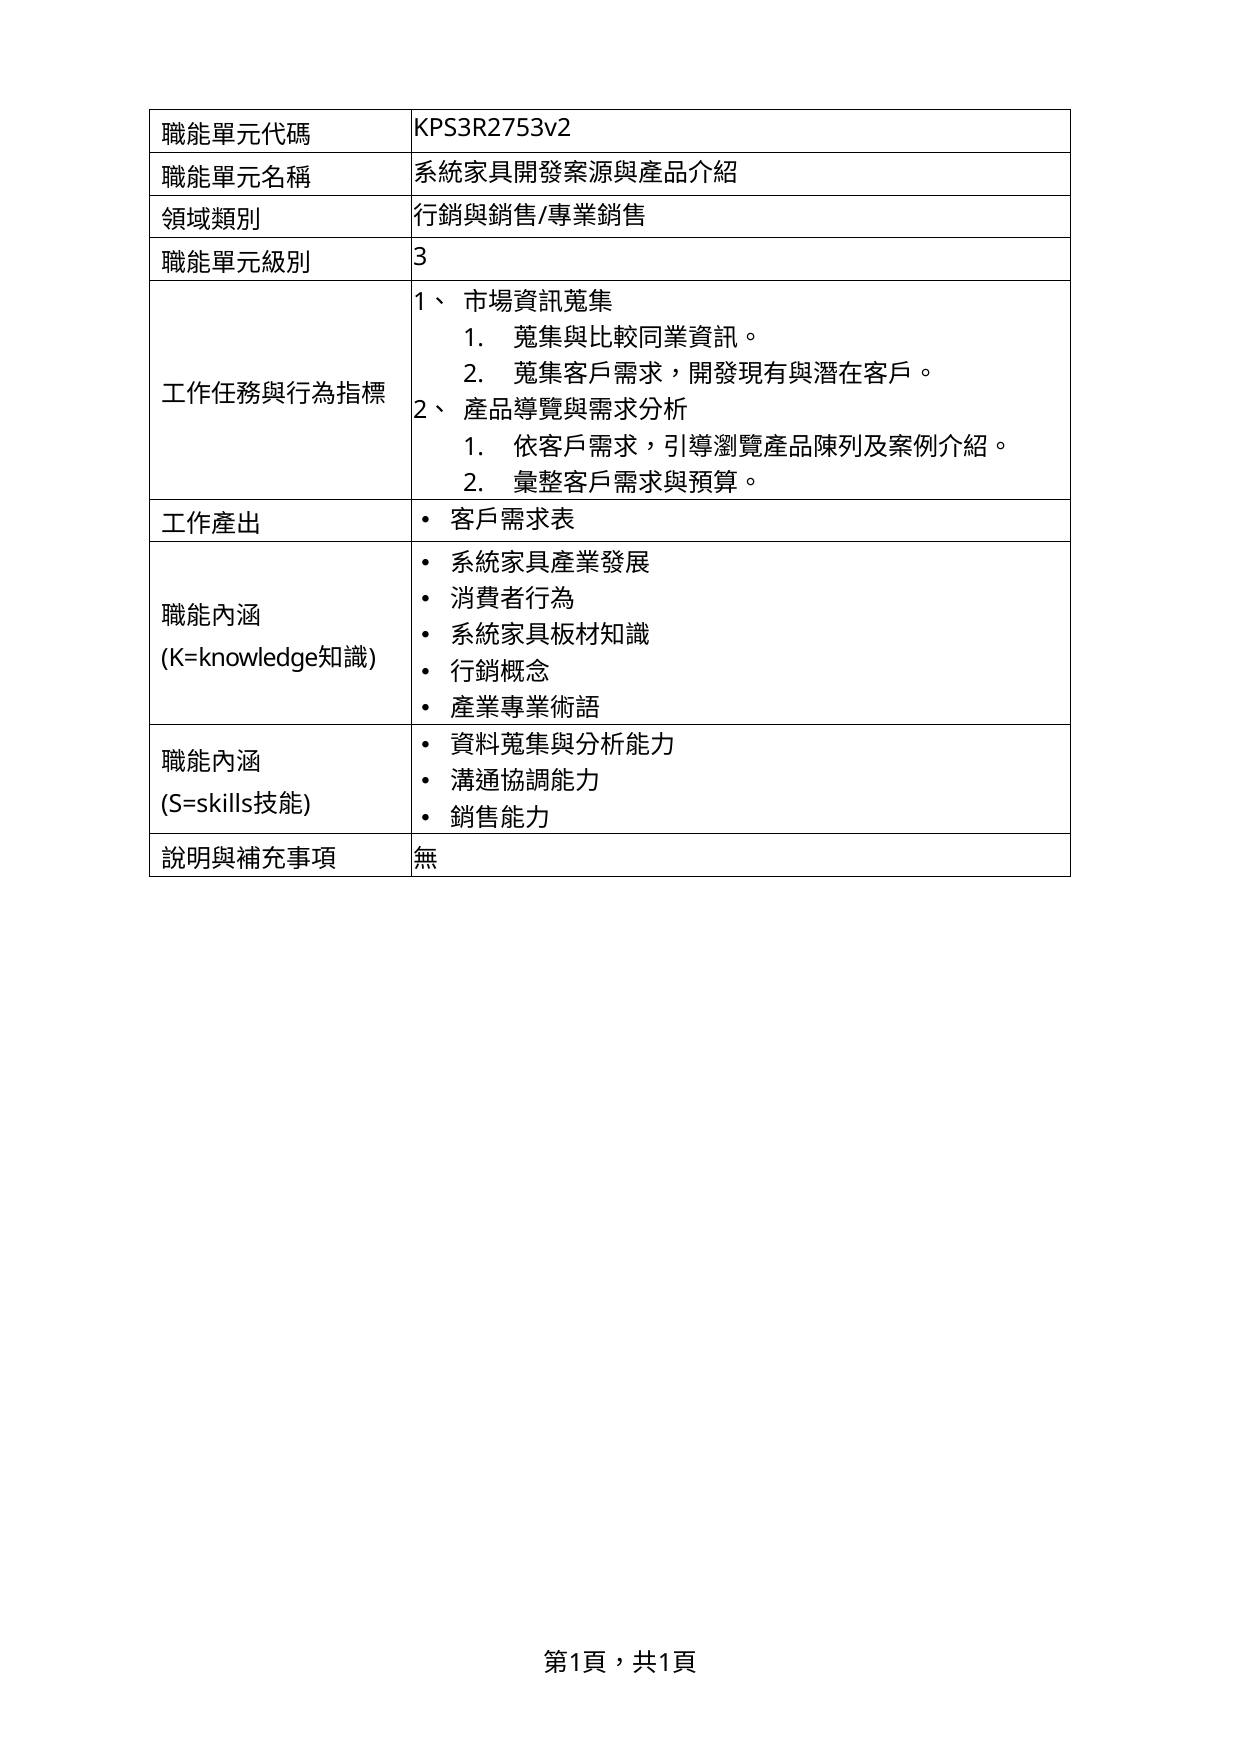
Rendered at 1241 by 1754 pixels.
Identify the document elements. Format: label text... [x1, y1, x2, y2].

table_header 職能單元代碼 [150, 110, 411, 152]
table_cell 無 [412, 834, 1070, 876]
table_cell 系統家具產業發展 消費者行為 系統家具板材知識 行銷概念 產業專業術語 [412, 542, 1070, 723]
table_cell 說明與補充事項 [150, 834, 411, 876]
table_cell 工作任務與行為指標 [150, 281, 411, 498]
table_cell 系統家具開發案源與產品介紹 [412, 153, 1070, 194]
table_cell 職能內涵 (K=knowledge知識) [150, 542, 411, 723]
table_cell 資料蒐集與分析能力 溝通協調能力 銷售能力 [412, 725, 1070, 833]
table_cell 職能內涵 (S=skills技能) [150, 725, 411, 833]
table_cell 3 [412, 238, 1070, 280]
table_cell 工作產出 [150, 500, 411, 541]
table_cell 領域類別 [150, 196, 411, 237]
table_cell 市場資訊蒐集 蒐集與比較同業資訊。 蒐集客戶需求，開發現有與潛在客戶。 產品導覽與需求分析 依客戶需求，引導瀏覽產品陳列及案例介紹。 彙整客戶需求與預算。 [412, 281, 1070, 498]
table_cell 職能單元級別 [150, 238, 411, 280]
table_cell 行銷與銷售/專業銷售 [412, 196, 1070, 237]
table_cell 職能單元名稱 [150, 153, 411, 194]
table_header KPS3R2753v2 [412, 110, 1070, 152]
table_cell 客戶需求表 [412, 500, 1070, 541]
